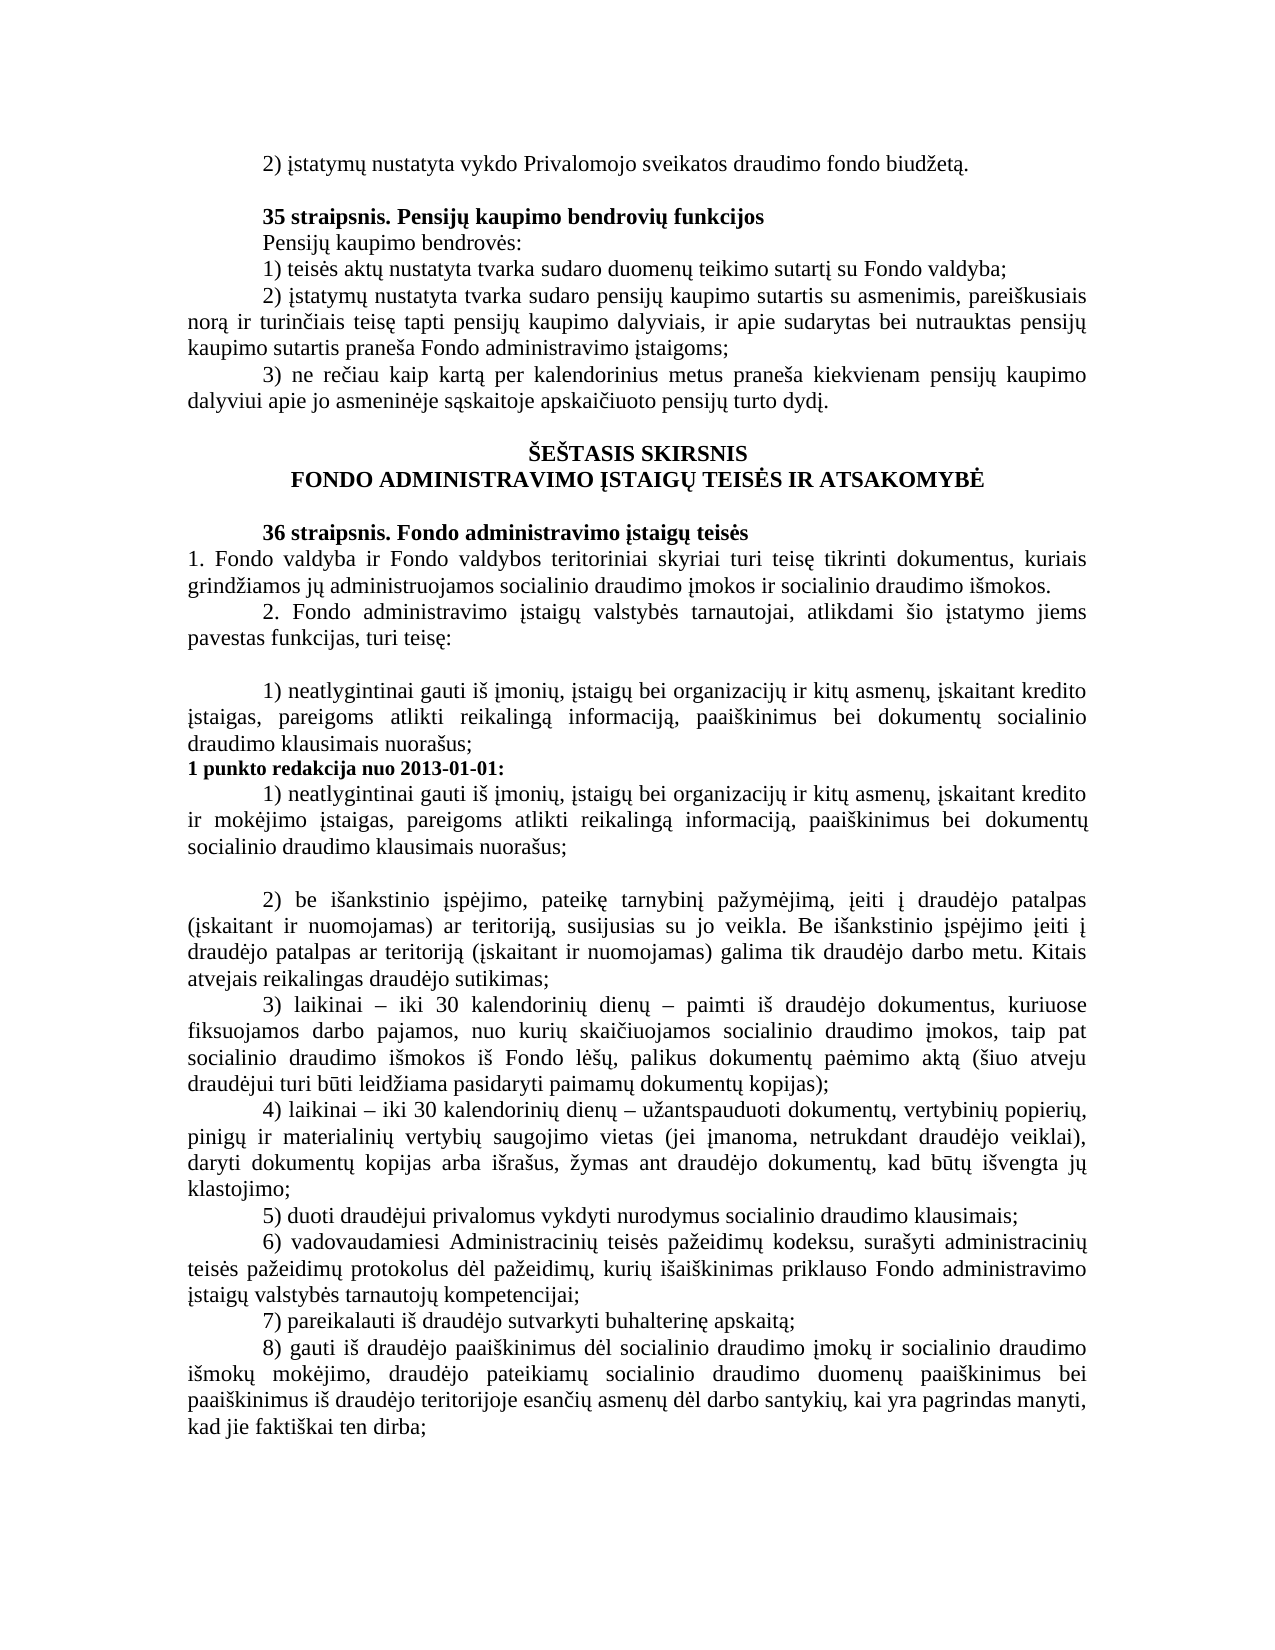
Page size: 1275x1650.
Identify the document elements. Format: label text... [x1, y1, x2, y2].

text 2) be išankstinio įspėjimo, pateikę tarnybinį pažymėjimą, įeiti į draudėjo patalpas (įskaitant ir nuomojamas) ar teritoriją, susijusias su jo veikla. Be išankstinio įspėjimo įeiti į draudėjo patalpas ar teritoriją (įskaitant ir nuomojamas) galima tik draudėjo darbo metu. Kitais atvejais reikalingas draudėjo sutikimas; [187, 886, 1088, 991]
text 2. Fondo administravimo įstaigų valstybės tarnautojai, atlikdami šio įstatymo jiems pavestas funkcijas, turi teisę: [187, 598, 1088, 651]
text 1) teisės aktų nustatyta tvarka sudaro duomenų teikimo sutartį su Fondo valdyba; [187, 255, 1088, 282]
text ŠEŠTASIS SKIRSNIS [187, 440, 1088, 466]
text 6) vadovaudamiesi Administracinių teisės pažeidimų kodeksu, surašyti administracinių teisės pažeidimų protokolus dėl pažeidimų, kurių išaiškinimas priklauso Fondo administravimo įstaigų valstybės tarnautojų kompetencijai; [187, 1228, 1088, 1307]
text 7) pareikalauti iš draudėjo sutvarkyti buhalterinę apskaitą; [187, 1307, 1088, 1334]
text 3) ne rečiau kaip kartą per kalendorinius metus praneša kiekvienam pensijų kaupimo dalyviui apie jo asmeninėje sąskaitoje apskaičiuoto pensijų turto dydį. [187, 361, 1088, 413]
text 2) įstatymų nustatyta tvarka sudaro pensijų kaupimo sutartis su asmenimis, pareiškusiais norą ir turinčiais teisę tapti pensijų kaupimo dalyviais, ir apie sudarytas bei nutrauktas pensijų kaupimo sutartis praneša Fondo administravimo įstaigoms; [187, 282, 1088, 361]
text 3) laikinai – iki 30 kalendorinių dienų – paimti iš draudėjo dokumentus, kuriuose fiksuojamos darbo pajamos, nuo kurių skaičiuojamos socialinio draudimo įmokos, taip pat socialinio draudimo išmokos iš Fondo lėšų, palikus dokumentų paėmimo aktą (šiuo atveju draudėjui turi būti leidžiama pasidaryti paimamų dokumentų kopijas); [187, 991, 1088, 1096]
text 1. Fondo valdyba ir Fondo valdybos teritoriniai skyriai turi teisę tikrinti dokumentus, kuriais grindžiamos jų administruojamos socialinio draudimo įmokos ir socialinio draudimo išmokos. [187, 545, 1088, 598]
text 8) gauti iš draudėjo paaiškinimus dėl socialinio draudimo įmokų ir socialinio draudimo išmokų mokėjimo, draudėjo pateikiamų socialinio draudimo duomenų paaiškinimus bei paaiškinimus iš draudėjo teritorijoje esančių asmenų dėl darbo santykių, kai yra pagrindas manyti, kad jie faktiškai ten dirba; [187, 1334, 1088, 1439]
text 4) laikinai – iki 30 kalendorinių dienų – užantspauduoti dokumentų, vertybinių popierių, pinigų ir materialinių vertybių saugojimo vietas (jei įmanoma, netrukdant draudėjo veiklai), daryti dokumentų kopijas arba išrašus, žymas ant draudėjo dokumentų, kad būtų išvengta jų klastojimo; [187, 1096, 1088, 1202]
text 1) neatlygintinai gauti iš įmonių, įstaigų bei organizacijų ir kitų asmenų, įskaitant kredito įstaigas, pareigoms atlikti reikalingą informaciją, paaiškinimus bei dokumentų socialinio draudimo klausimais nuorašus; [187, 677, 1088, 756]
text 1) neatlygintinai gauti iš įmonių, įstaigų bei organizacijų ir kitų asmenų, įskaitant kredito ir mokėjimo įstaigas, pareigoms atlikti reikalingą informaciją, paaiškinimus bei dokumentų socialinio draudimo klausimais nuorašus; [187, 780, 1088, 859]
text Pensijų kaupimo bendrovės: [187, 229, 1088, 255]
text 2) įstatymų nustatyta vykdo Privalomojo sveikatos draudimo fondo biudžetą. [187, 150, 1088, 176]
text 35 straipsnis. Pensijų kaupimo bendrovių funkcijos [187, 203, 1088, 229]
text 5) duoti draudėjui privalomus vykdyti nurodymus socialinio draudimo klausimais; [187, 1202, 1088, 1228]
text 1 punkto redakcija nuo 2013-01-01: [187, 756, 1087, 780]
text FONDO ADMINISTRAVIMO įstaigų teisės ir atsakomybė [187, 466, 1088, 493]
text 36 straipsnis. Fondo administravimo įstaigų teisės [187, 519, 1088, 545]
